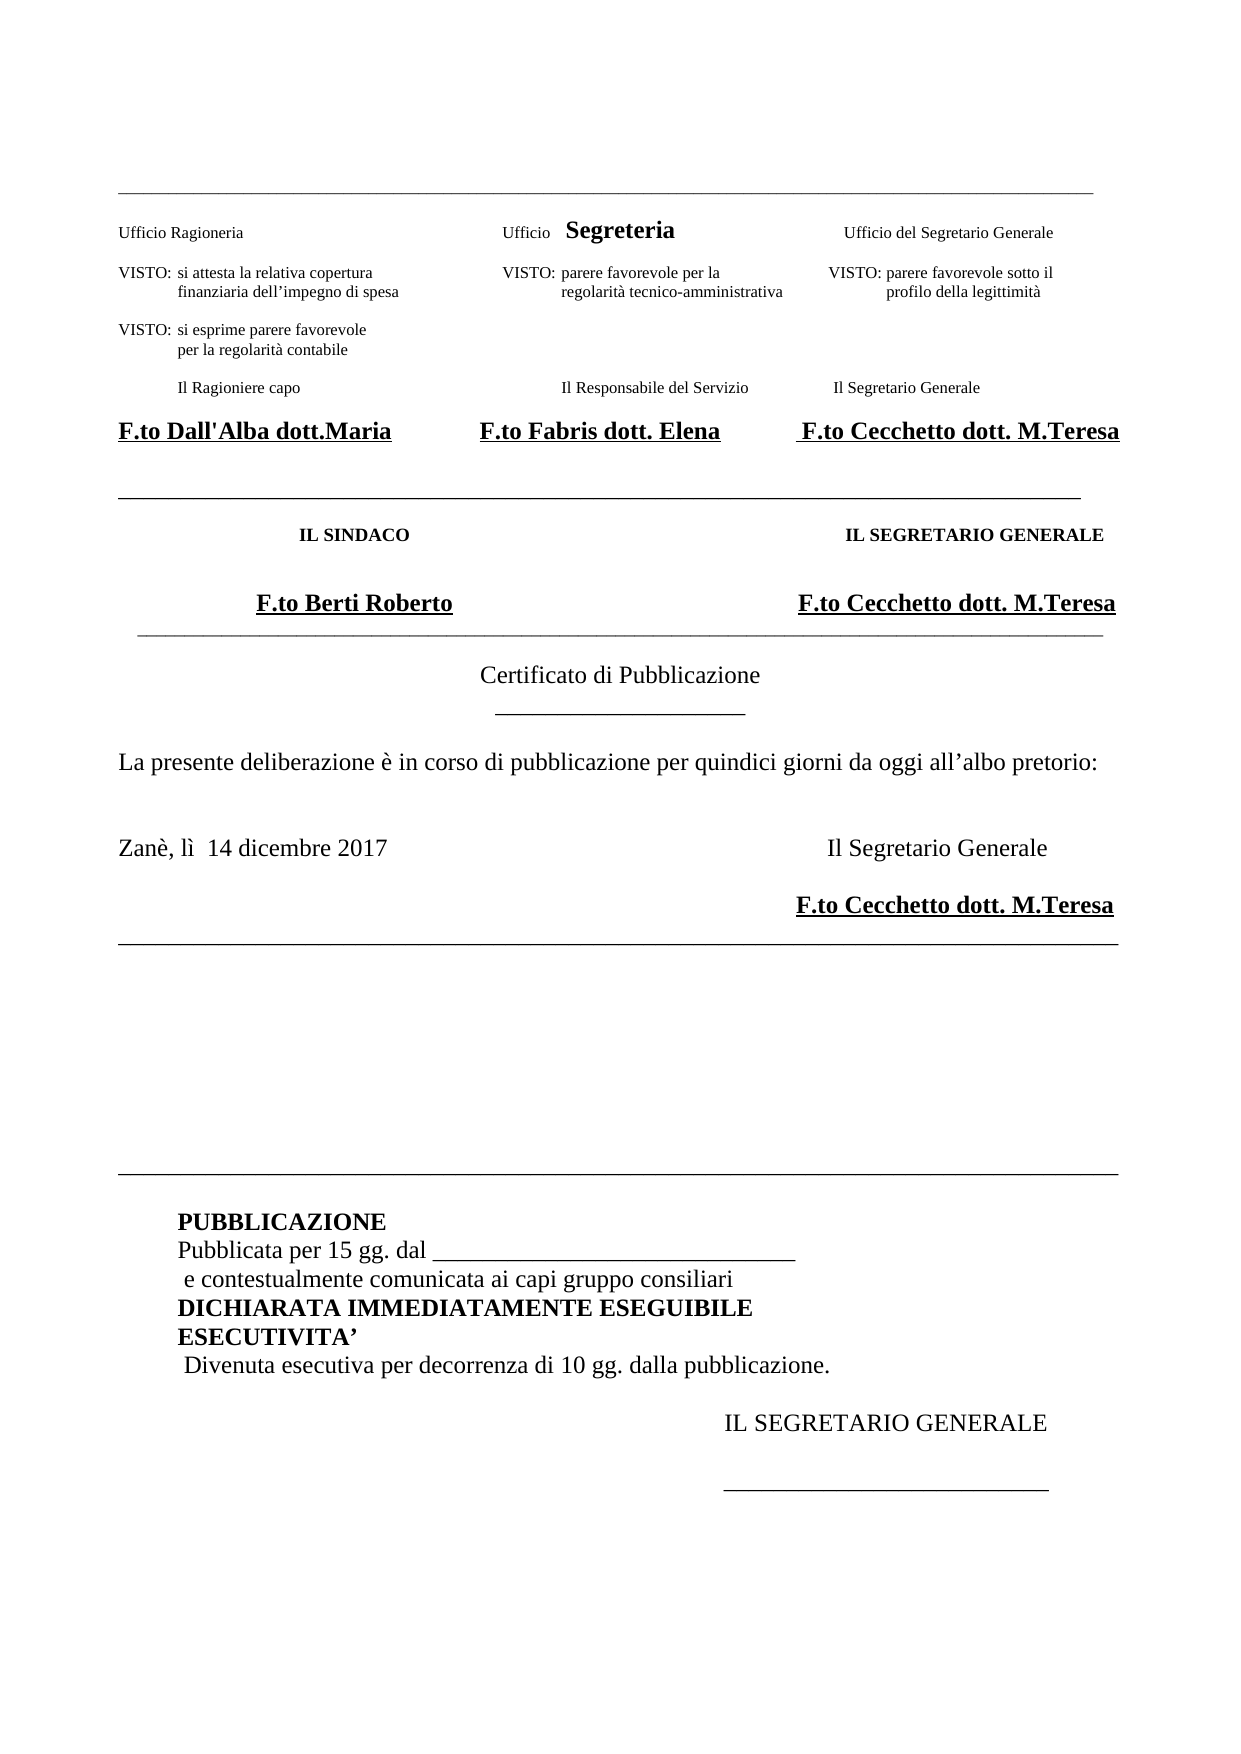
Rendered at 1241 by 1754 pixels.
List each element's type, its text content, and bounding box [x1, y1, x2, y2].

text VISTO: si attesta la relativa copertura VISTO: parere favorevole per la VISTO: parere favorevole sotto il [118, 263, 1122, 282]
text IL SEGRETARIO GENERALE [118, 1408, 1122, 1437]
text ________________________________________________________________________________ [118, 1149, 1122, 1178]
text per la regolarità contabile [118, 339, 1122, 358]
text IL SINDACO IL SEGRETARIO GENERALE [118, 524, 1122, 545]
text F.to Dall'Alba dott.Maria F.to Fabris dott. Elena F.to Cecchetto dott. M.Teresa [118, 416, 1122, 445]
text DICHIARATA IMMEDIATAMENTE ESEGUIBILE [118, 1293, 1122, 1322]
text ____________________ [118, 689, 1122, 718]
text F.to Cecchetto dott. M.Teresa ________________________________________________________________________________ [118, 890, 1122, 948]
text Ufficio Ragioneria Ufficio Segreteria Ufficio del Segretario Generale [118, 215, 1122, 243]
text finanziaria dell’impegno di spesa regolarità tecnico-amministrativa profilo della legittimità [118, 282, 1122, 301]
text ESECUTIVITA’ [118, 1322, 1122, 1350]
text Il Ragioniere capo Il Responsabile del Servizio Il Segretario Generale [118, 378, 1122, 397]
text _____________________________________________________________________________ [118, 473, 1122, 502]
text __________________________ [118, 1465, 1122, 1523]
text Pubblicata per 15 gg. dal _____________________________ [118, 1235, 1122, 1264]
text Zanè, lì 14 dicembre 2017 Il Segretario Generale [118, 833, 1122, 862]
text La presente deliberazione è in corso di pubblicazione per quindici giorni da oggi all’albo pretorio: [118, 747, 1122, 775]
text PUBBLICAZIONE [118, 1207, 1122, 1235]
text Certificato di Pubblicazione [118, 660, 1122, 689]
text F.to Berti Roberto F.to Cecchetto dott. M.Teresa [118, 588, 1122, 617]
text e contestualmente comunicata ai capi gruppo consiliari [118, 1264, 1122, 1293]
text Divenuta esecutiva per decorrenza di 10 gg. dalla pubblicazione. [118, 1350, 1122, 1379]
text _______________________________________________________________________________________________________ [118, 617, 1122, 639]
text VISTO: si esprime parere favorevole [118, 320, 1122, 339]
text _____________________________________________________________________________________________________________________ [118, 176, 1122, 196]
